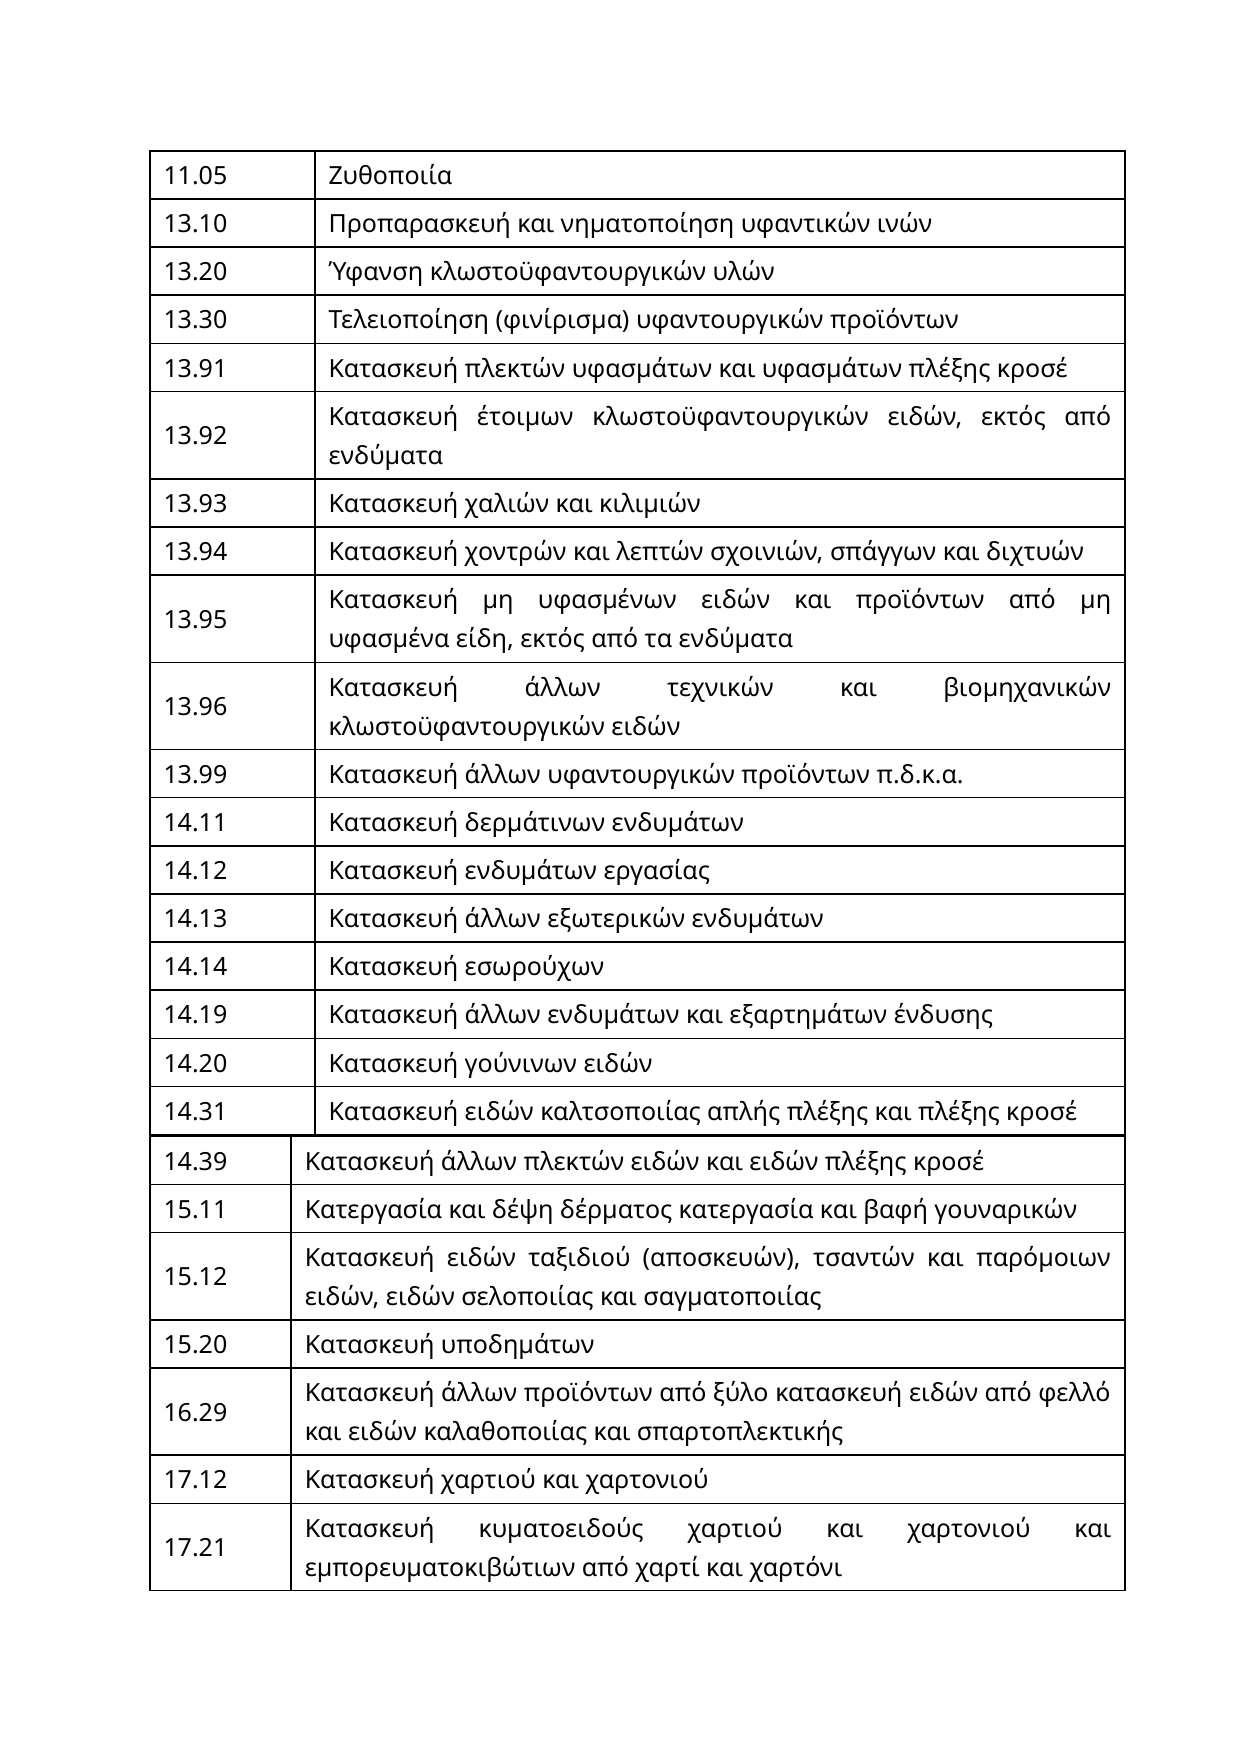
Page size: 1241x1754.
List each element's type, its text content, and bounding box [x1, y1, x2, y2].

table_cell Κατασκευή άλλων τεχνικών και βιομηχανικών κλωστοϋφαντουργικών ειδών [316, 663, 1124, 749]
table_cell Κατασκευή υποδημάτων [292, 1321, 1124, 1367]
table_cell 14.31 [151, 1087, 314, 1134]
table_cell 13.92 [151, 392, 314, 478]
table_cell Προπαρασκευή και νηματοποίηση υφαντικών ινών [316, 200, 1124, 246]
table_cell Κατασκευή άλλων ενδυμάτων και εξαρτημάτων ένδυσης [316, 991, 1124, 1037]
table_cell 13.91 [151, 344, 314, 391]
table_cell 13.94 [151, 528, 314, 574]
table_cell Κατασκευή πλεκτών υφασμάτων και υφασμάτων πλέξης κροσέ [316, 344, 1124, 391]
table_cell 14.20 [151, 1039, 314, 1086]
table_cell Κατασκευή εσωρούχων [316, 943, 1124, 989]
table_cell Κατασκευή κυματοειδούς χαρτιού και χαρτονιού και εμπορευματοκιβώτιων από χαρτί και χαρτόνι [292, 1504, 1124, 1590]
table_header 14.39 [151, 1137, 290, 1183]
table_cell Κατεργασία και δέψη δέρματος κατεργασία και βαφή γουναρικών [292, 1185, 1124, 1232]
table_cell Κατασκευή χαλιών και κιλιμιών [316, 480, 1124, 526]
table_cell Κατασκευή χοντρών και λεπτών σχοινιών, σπάγγων και διχτυών [316, 528, 1124, 574]
table_cell Κατασκευή δερμάτινων ενδυμάτων [316, 798, 1124, 845]
table_cell 13.10 [151, 200, 314, 246]
table_cell 16.29 [151, 1369, 290, 1454]
table_cell 15.11 [151, 1185, 290, 1232]
table_cell 14.14 [151, 943, 314, 989]
table_cell Κατασκευή ενδυμάτων εργασίας [316, 847, 1124, 893]
table_cell 13.20 [151, 248, 314, 294]
table_cell 14.12 [151, 847, 314, 893]
table_cell 13.93 [151, 480, 314, 526]
table_cell Κατασκευή χαρτιού και χαρτονιού [292, 1456, 1124, 1502]
table_cell 17.12 [151, 1456, 290, 1502]
table_header Κατασκευή άλλων πλεκτών ειδών και ειδών πλέξης κροσέ [292, 1137, 1124, 1183]
table_cell Κατασκευή γούνινων ειδών [316, 1039, 1124, 1086]
table_cell 13.30 [151, 296, 314, 342]
table_cell 11.05 [151, 152, 314, 198]
table_cell Κατασκευή ειδών καλτσοποιίας απλής πλέξης και πλέξης κροσέ [316, 1087, 1124, 1134]
table_cell 14.13 [151, 895, 314, 941]
table_cell Ζυθοποιία [316, 152, 1124, 198]
table_cell Κατασκευή έτοιμων κλωστοϋφαντουργικών ειδών, εκτός από ενδύματα [316, 392, 1124, 478]
table_cell Κατασκευή άλλων υφαντουργικών προϊόντων π.δ.κ.α. [316, 750, 1124, 797]
table_cell 13.96 [151, 663, 314, 749]
table_cell Ύφανση κλωστοϋφαντουργικών υλών [316, 248, 1124, 294]
table_cell 15.12 [151, 1233, 290, 1319]
table_cell Κατασκευή μη υφασμένων ειδών και προϊόντων από μη υφασμένα είδη, εκτός από τα ενδύματα [316, 576, 1124, 661]
table_cell 14.19 [151, 991, 314, 1037]
table_cell 14.11 [151, 798, 314, 845]
table_cell 15.20 [151, 1321, 290, 1367]
table_cell 13.95 [151, 576, 314, 661]
table_cell Τελειοποίηση (φινίρισμα) υφαντουργικών προϊόντων [316, 296, 1124, 342]
table_cell 17.21 [151, 1504, 290, 1590]
table_cell Κατασκευή άλλων προϊόντων από ξύλο κατασκευή ειδών από φελλό και ειδών καλαθοποιίας και σπαρτοπλεκτικής [292, 1369, 1124, 1454]
table_cell Κατασκευή ειδών ταξιδιού (αποσκευών), τσαντών και παρόμοιων ειδών, ειδών σελοποιίας και σαγματοποιίας [292, 1233, 1124, 1319]
table_cell Κατασκευή άλλων εξωτερικών ενδυμάτων [316, 895, 1124, 941]
table_cell 13.99 [151, 750, 314, 797]
